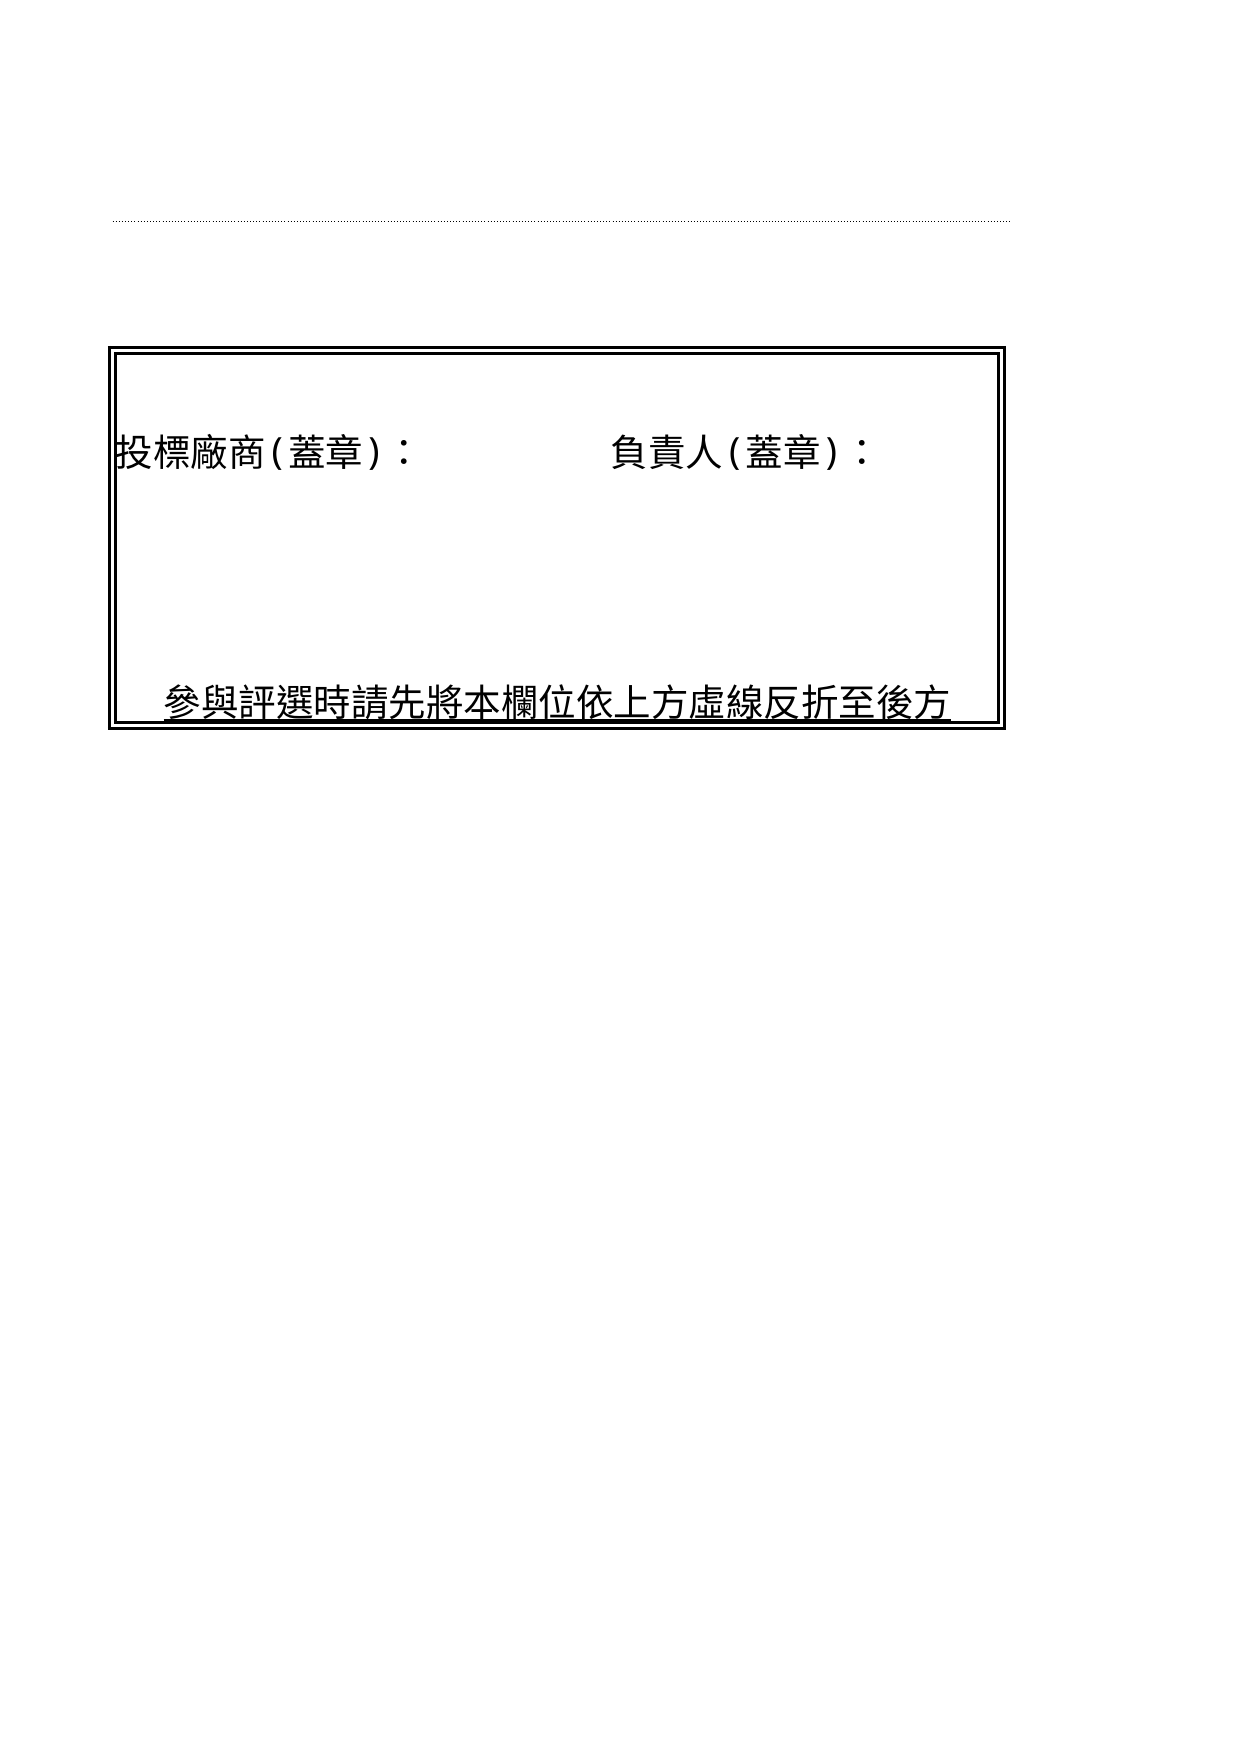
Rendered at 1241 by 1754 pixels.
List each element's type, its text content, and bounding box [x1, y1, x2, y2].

table_cell 投標廠商(蓋章)： 負責人(蓋章)： 參與評選時請先將本欄位依上方虛線反折至後方 [113, 349, 1001, 721]
table_cell [1006, 346, 1011, 721]
table_header [113, 221, 1011, 346]
